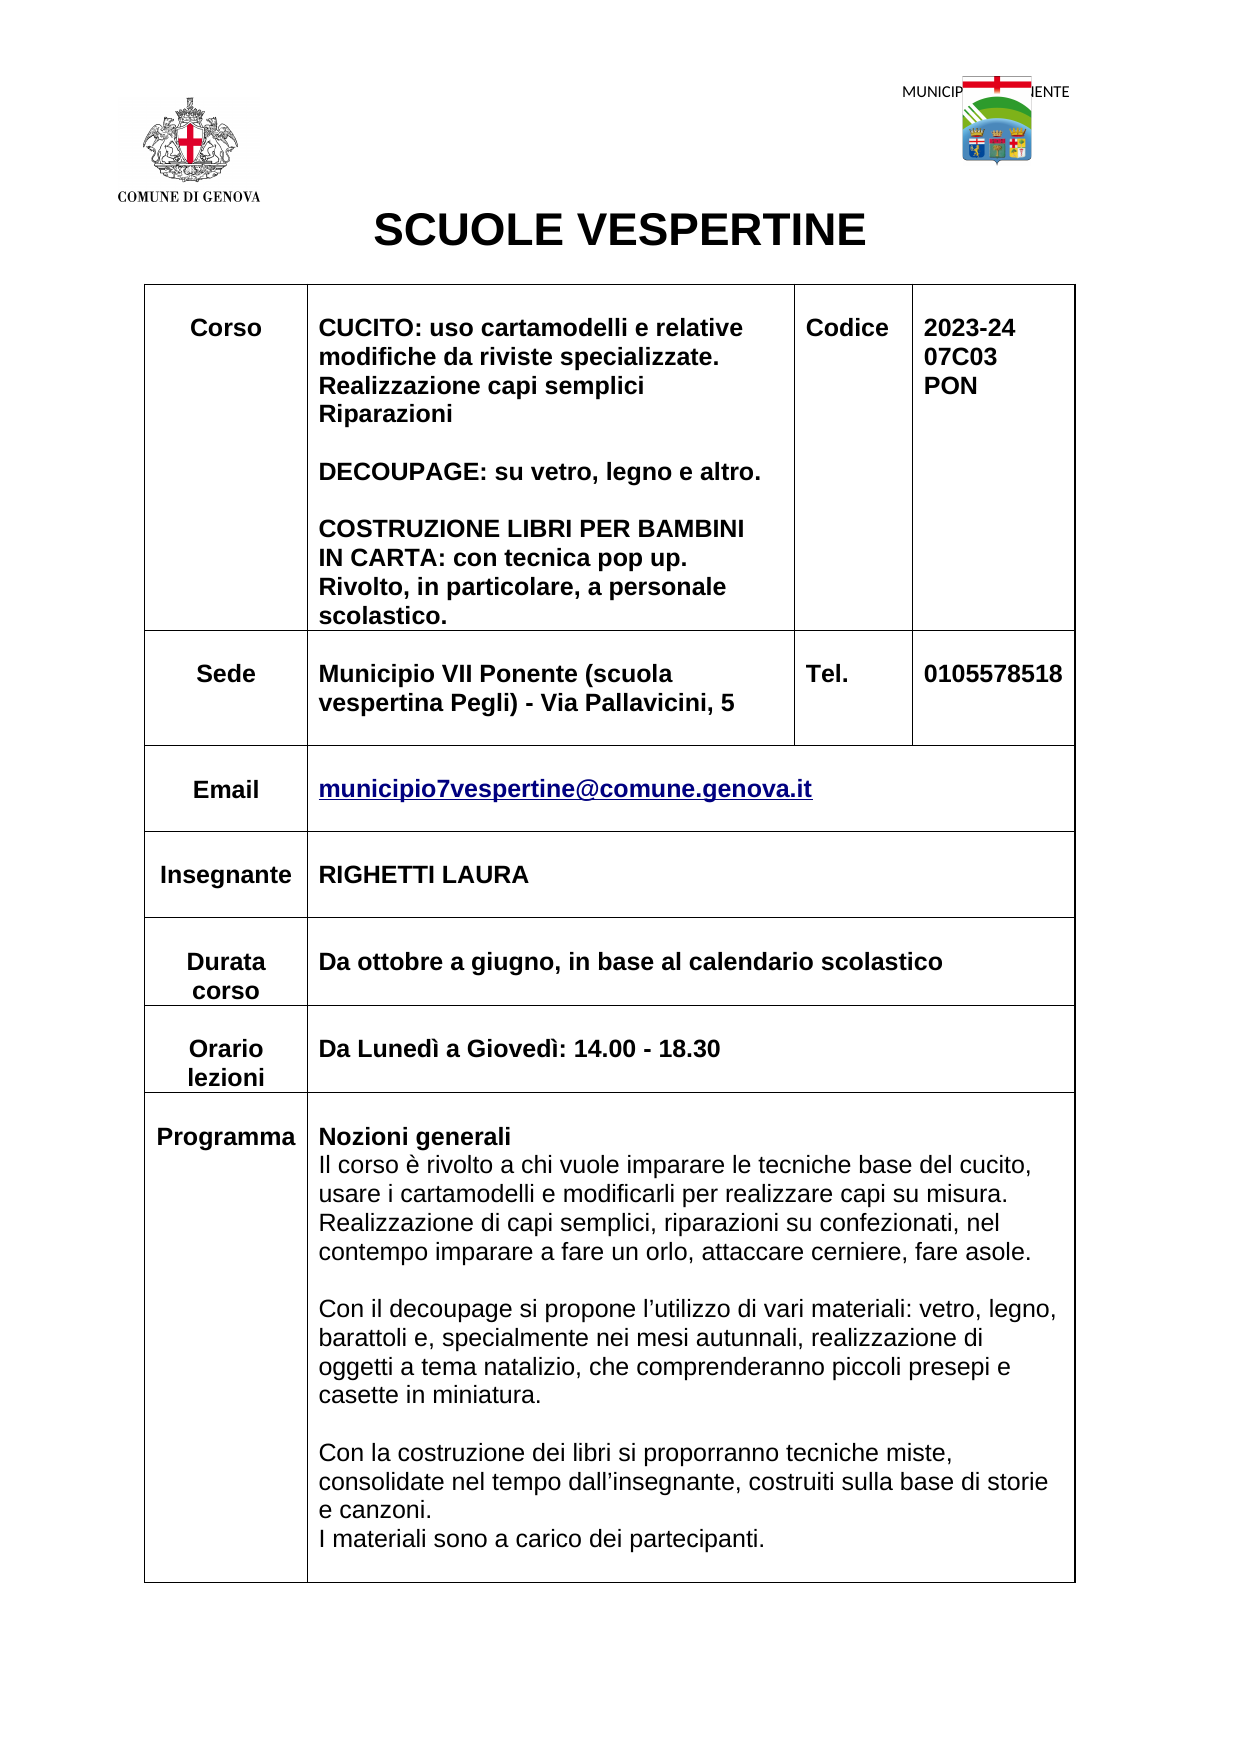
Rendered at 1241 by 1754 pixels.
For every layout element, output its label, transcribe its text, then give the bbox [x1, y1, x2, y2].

table_cell Da ottobre a giugno, in base al calendario scolastico [308, 918, 1074, 1004]
table_cell Municipio VII Ponente (scuola vespertina Pegli) - Via Pallavicini, 5 [308, 631, 794, 745]
table_cell Email [145, 746, 307, 831]
table_cell municipio7vespertine@comune.genova.it [308, 746, 1074, 831]
table_cell Insegnante [145, 832, 307, 917]
text SCUOLE VESPERTINE [118, 202, 1122, 255]
table_header Codice [795, 285, 912, 629]
table_header Corso [145, 285, 307, 629]
table_cell Da Lunedì a Giovedì: 14.00 - 18.30 [308, 1006, 1074, 1092]
table_cell Durata corso [145, 918, 307, 1004]
table_cell RIGHETTI LAURA [308, 832, 1074, 917]
table_cell 0105578518 [913, 631, 1074, 745]
table_header 2023-24 07C03 PON [913, 285, 1074, 629]
table_cell Sede [145, 631, 307, 745]
table_cell Programma [145, 1093, 307, 1582]
table_cell Tel. [795, 631, 912, 745]
table_cell Orario lezioni [145, 1006, 307, 1092]
table_header CUCITO: uso cartamodelli e relative modifiche da riviste specializzate. Realizzazione capi semplici Riparazioni DECOUPAGE: su vetro, legno e altro. COSTRUZIONE LIBRI PER BAMBINI IN CARTA: con tecnica pop up. Rivolto, in particolare, a personale scolastico. [308, 285, 794, 629]
table_cell Nozioni generali Il corso è rivolto a chi vuole imparare le tecniche base del cucito, usare i cartamodelli e modificarli per realizzare capi su misura. Realizzazione di capi semplici, riparazioni su confezionati, nel contempo imparare a fare un orlo, attaccare cerniere, fare asole. Con il decoupage si propone l’utilizzo di vari materiali: vetro, legno, barattoli e, specialmente nei mesi autunnali, realizzazione di oggetti a tema natalizio, che comprenderanno piccoli presepi e casette in miniatura. Con la costruzione dei libri si proporranno tecniche miste, consolidate nel tempo dall’insegnante, costruiti sulla base di storie e canzoni. I materiali sono a carico dei partecipanti. [308, 1093, 1074, 1582]
